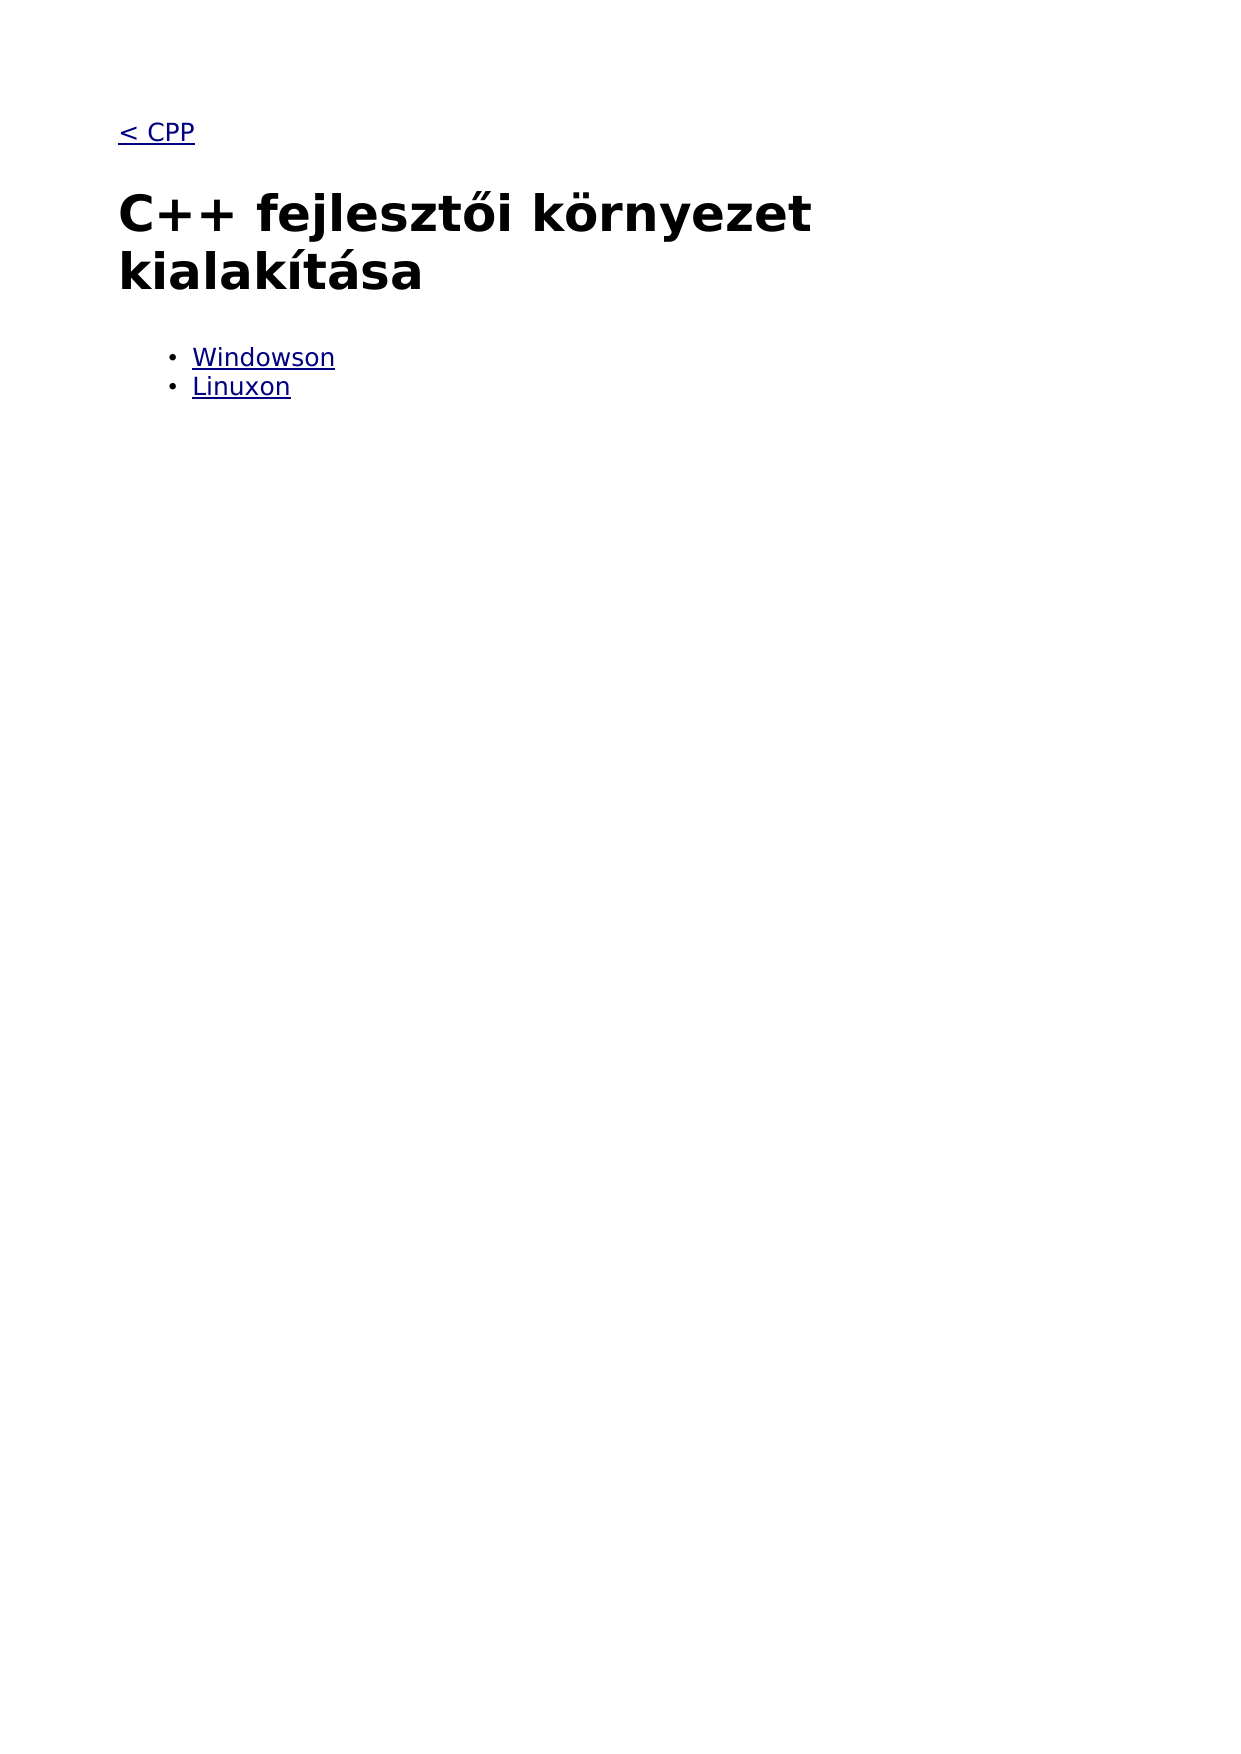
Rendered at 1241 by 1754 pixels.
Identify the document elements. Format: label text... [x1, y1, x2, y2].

list Linuxon [177, 372, 1122, 402]
text < CPP [118, 118, 1122, 147]
list Windowson [177, 343, 1122, 372]
subtitle C++ fejlesztői környezet kialakítása [118, 185, 1122, 301]
